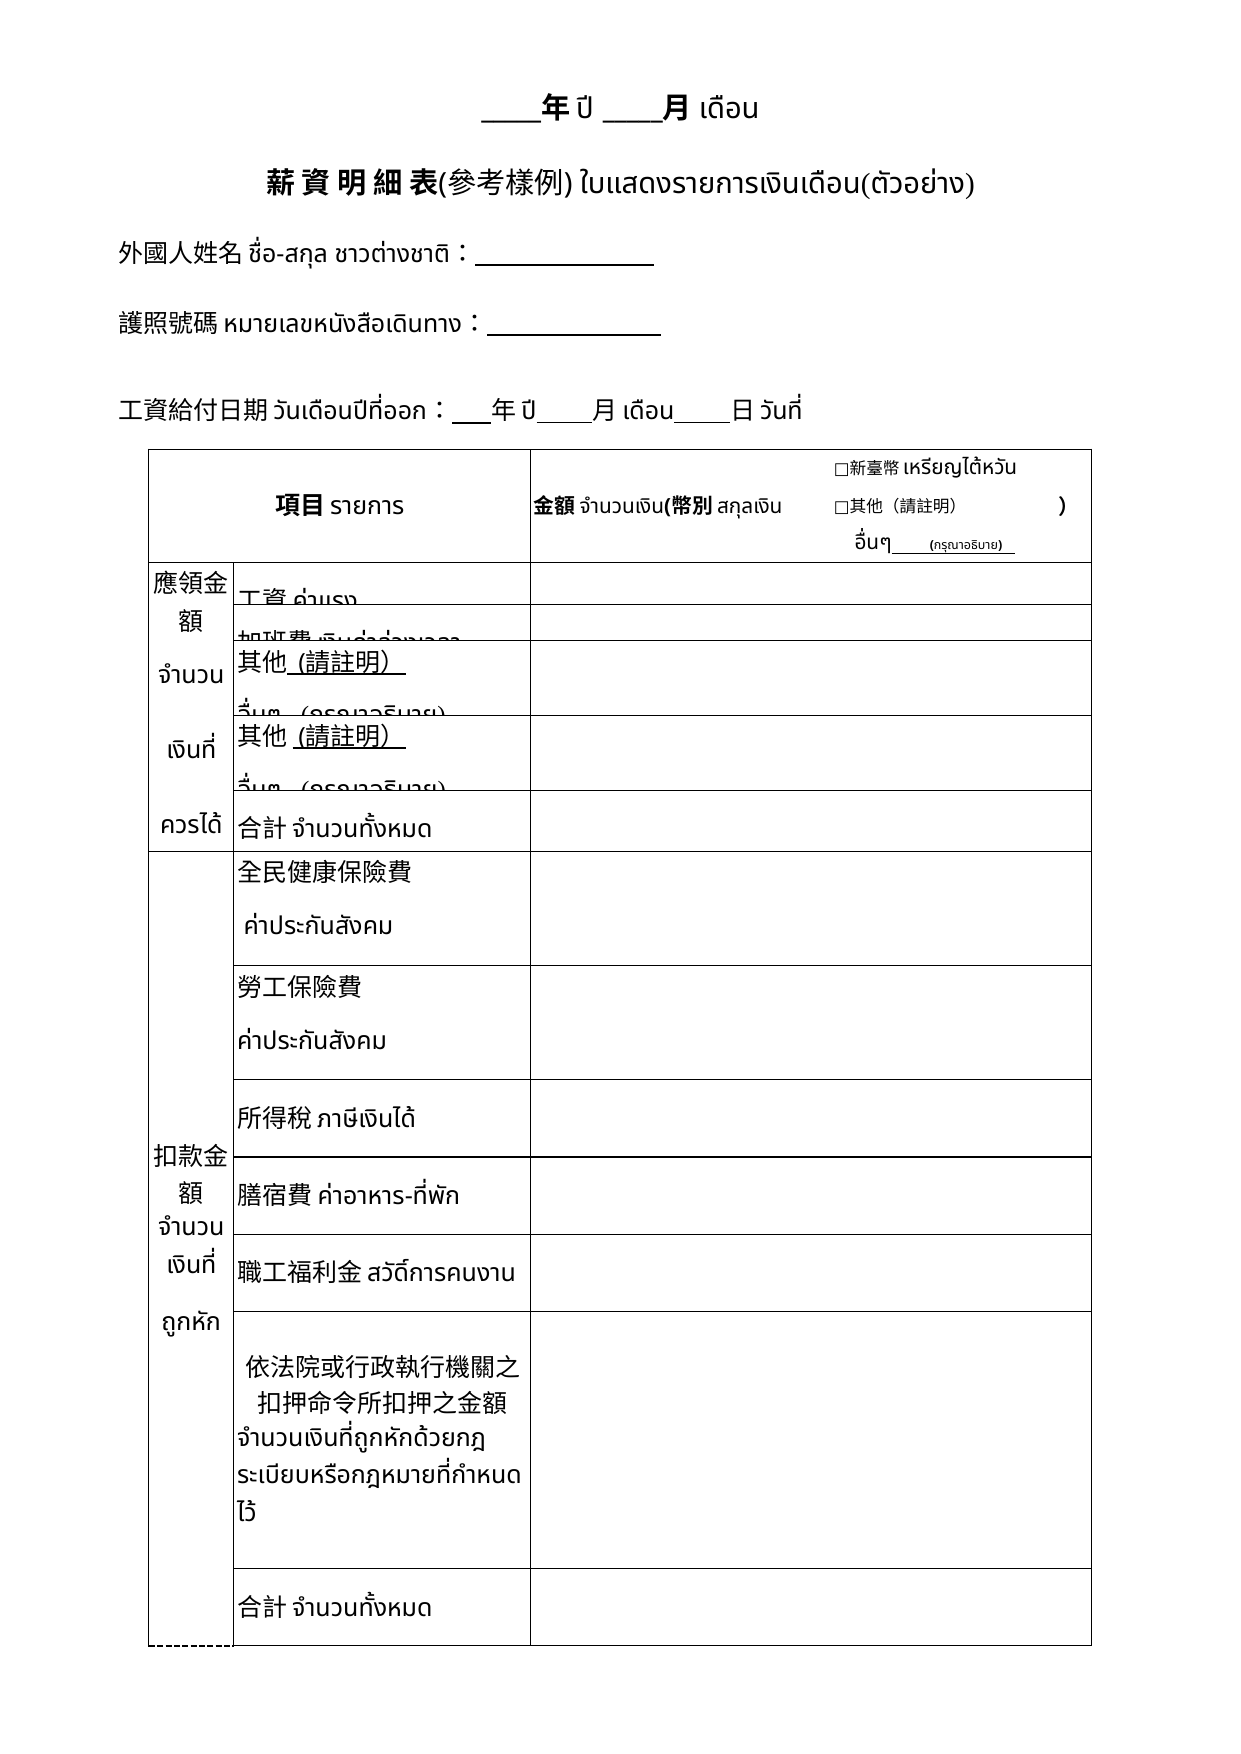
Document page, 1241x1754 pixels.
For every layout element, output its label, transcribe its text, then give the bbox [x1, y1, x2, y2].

table_cell 合計จำนวนทั้งหมด [234, 791, 530, 851]
table_cell [531, 1158, 1091, 1233]
table_cell 合計จำนวนทั้งหมด [234, 1569, 530, 1644]
text 護照號碼หมายเลขหนังสือเดินทาง： [118, 286, 1122, 361]
table_cell [531, 791, 1091, 851]
table_cell [531, 716, 1091, 790]
table_cell 勞工保險費 ค่าประกันสังคม [234, 966, 530, 1079]
table_cell [531, 563, 1091, 604]
table_header 項目รายการ [149, 450, 530, 562]
table_header 金額จำนวนเงิน(幣別สกุลเงิน [531, 450, 831, 562]
table_cell 其他 (請註明） อื่นๆ (กรุณาอธิบาย) [234, 716, 530, 790]
table_cell 所得稅ภาษีเงินได้ [234, 1080, 530, 1156]
table_cell [531, 641, 1091, 715]
table_cell [531, 1312, 1091, 1567]
table_header □新臺幣เหรียญไต้หวัน □其他（請註明） อื่นๆ (กรุณาอธิบาย) [831, 450, 1056, 562]
table_cell 應領金額 จำนวนเงินที่ควรได้รับ [149, 563, 233, 851]
table_cell 膳宿費 ค่าอาหาร-ที่พัก [234, 1158, 530, 1233]
table_cell 扣款金額จำนวนเงินที่ ถูกหัก [149, 852, 233, 1644]
table_cell 加班費เงินค่าล่วงเวลา [234, 605, 530, 640]
table_cell 其他 (請註明） อื่นๆ (กรุณาอธิบาย) [234, 641, 530, 715]
table_cell 全民健康保險費 ค่าประกันสังคม [234, 852, 530, 965]
table_cell [531, 605, 1091, 640]
table_cell [531, 1569, 1091, 1644]
text 薪 資 明 細 表(參考樣例) ใบแสดงรายการเงินเดือน(ตัวอย่าง) [118, 146, 1122, 221]
text _____年ปี _____月 เดือน [118, 71, 1122, 146]
text 外國人姓名ชื่อ-สกุล ชาวต่างชาติ： [118, 233, 1122, 273]
table_header ） [1056, 450, 1091, 562]
table_cell [531, 852, 1091, 965]
table_cell [531, 1235, 1091, 1311]
table_cell 職工福利金สวัดิ์การคนงาน [234, 1235, 530, 1311]
table_cell [531, 1080, 1091, 1156]
table_cell [531, 966, 1091, 1079]
text 工資給付日期วันเดือนปีที่ออก： 年ปี 月เดือน 日วันที่ [118, 373, 1122, 448]
table_cell 依法院或行政執行機關之扣押命令所扣押之金額 จำนวนเงินที่ถูกหักด้วยกฎระเบียบหรือกฎหมายที่กำหนดไว้ [234, 1312, 530, 1567]
table_cell 工資 ค่าแรง [234, 563, 530, 604]
